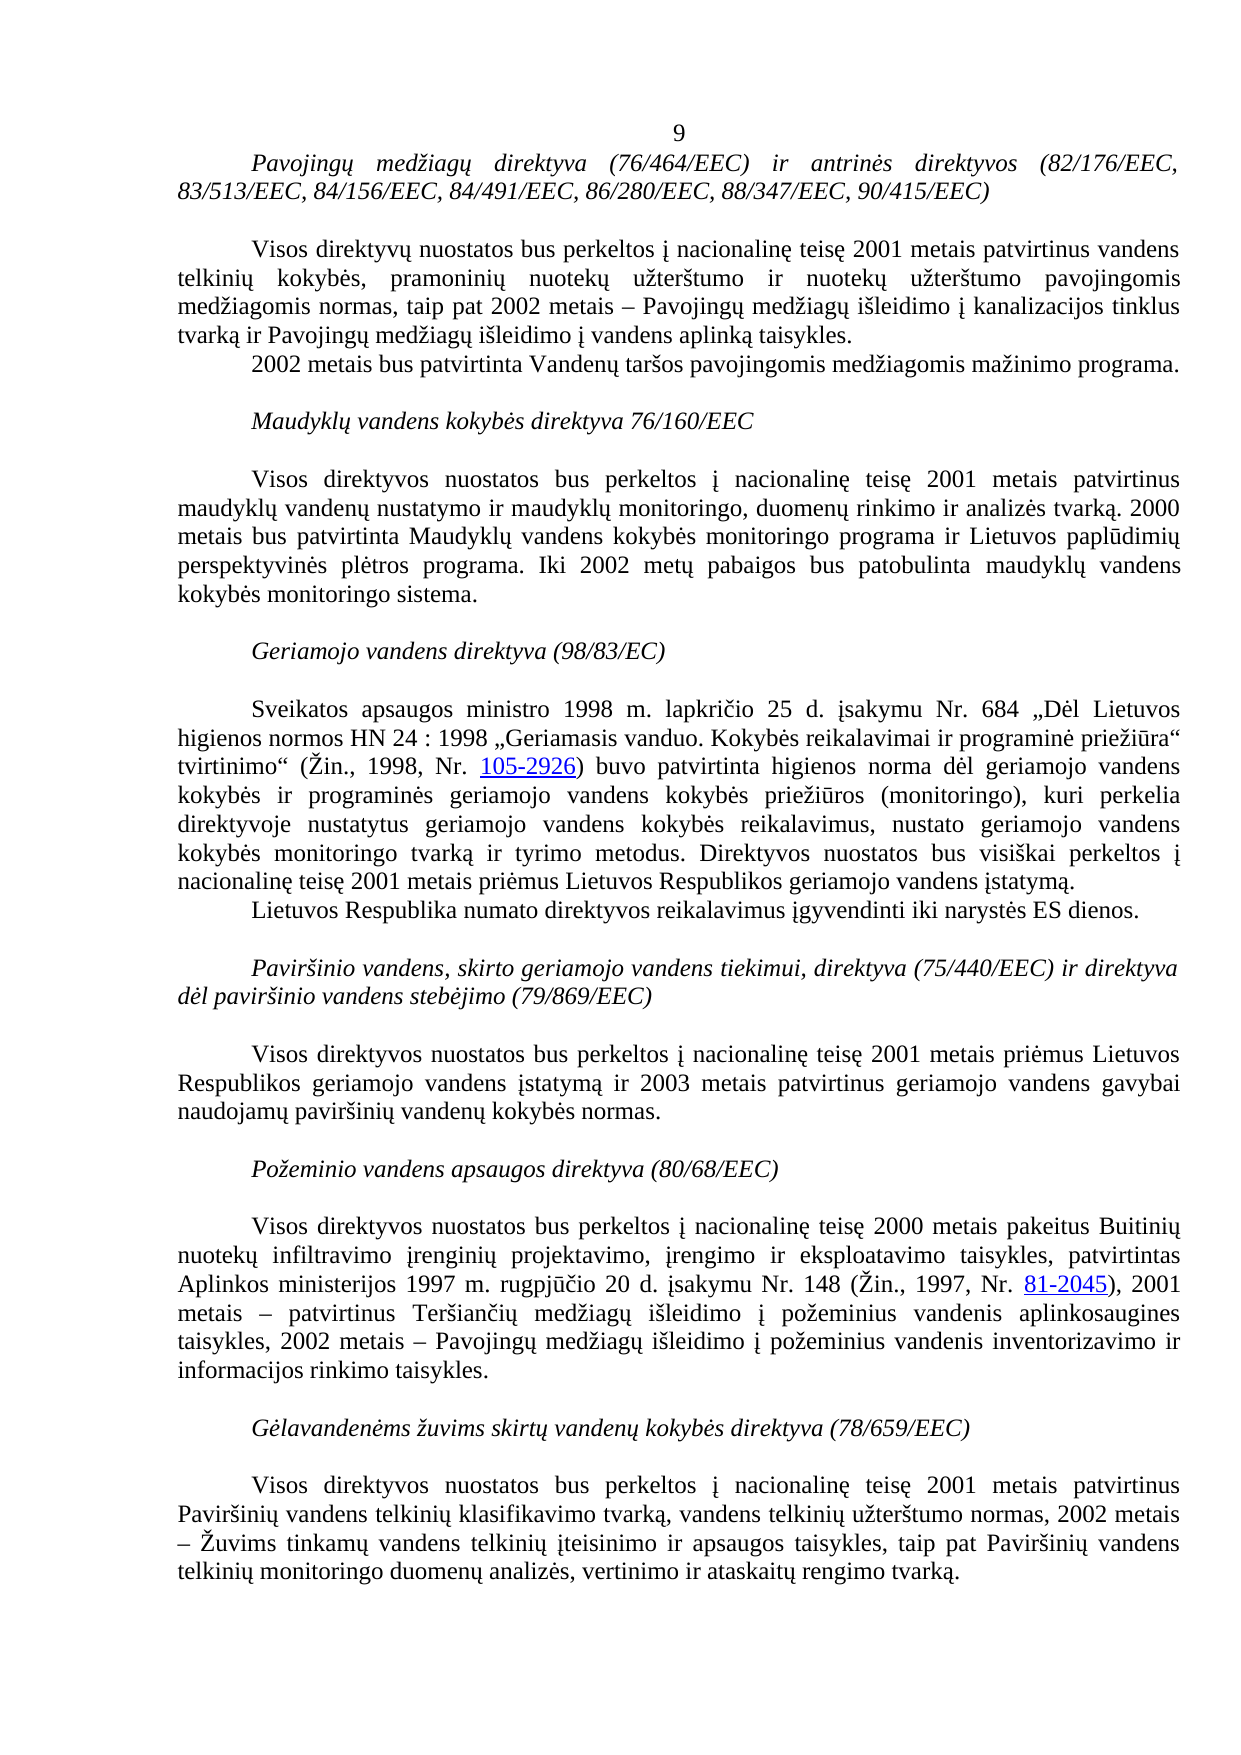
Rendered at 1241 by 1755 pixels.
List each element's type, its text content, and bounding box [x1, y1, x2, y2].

text Visos direktyvos nuostatos bus perkeltos į nacionalinę teisę 2000 metais pakeitus Buitinių nuotekų infiltravimo įrenginių projektavimo, įrengimo ir eksploatavimo taisykles, patvirtintas Aplinkos ministerijos 1997 m. rugpjūčio 20 d. įsakymu Nr. 148 (Žin., 1997, Nr. 81-2045), 2001 metais – patvirtinus Teršiančių medžiagų išleidimo į požeminius vandenis aplinkosaugines taisykles, 2002 metais – Pavojingų medžiagų išleidimo į požeminius vandenis inventorizavimo ir informacijos rinkimo taisykles. [177, 1211, 1181, 1384]
text Lietuvos Respublika numato direktyvos reikalavimus įgyvendinti iki narystės ES dienos. [177, 895, 1181, 924]
text 2002 metais bus patvirtinta Vandenų taršos pavojingomis medžiagomis mažinimo programa. [177, 349, 1181, 378]
text Visos direktyvos nuostatos bus perkeltos į nacionalinę teisę 2001 metais patvirtinus maudyklų vandenų nustatymo ir maudyklų monitoringo, duomenų rinkimo ir analizės tvarką. 2000 metais bus patvirtinta Maudyklų vandens kokybės monitoringo programa ir Lietuvos paplūdimių perspektyvinės plėtros programa. Iki 2002 metų pabaigos bus patobulinta maudyklų vandens kokybės monitoringo sistema. [177, 464, 1181, 608]
text Geriamojo vandens direktyva (98/83/EC) [177, 636, 1181, 665]
text Gėlavandenėms žuvims skirtų vandenų kokybės direktyva (78/659/EEC) [177, 1413, 1181, 1441]
text Visos direktyvos nuostatos bus perkeltos į nacionalinę teisę 2001 metais patvirtinus Paviršinių vandens telkinių klasifikavimo tvarką, vandens telkinių užterštumo normas, 2002 metais – Žuvims tinkamų vandens telkinių įteisinimo ir apsaugos taisykles, taip pat Paviršinių vandens telkinių monitoringo duomenų analizės, vertinimo ir ataskaitų rengimo tvarką. [177, 1470, 1181, 1585]
text Visos direktyvos nuostatos bus perkeltos į nacionalinę teisę 2001 metais priėmus Lietuvos Respublikos geriamojo vandens įstatymą ir 2003 metais patvirtinus geriamojo vandens gavybai naudojamų paviršinių vandenų kokybės normas. [177, 1039, 1181, 1125]
text Visos direktyvų nuostatos bus perkeltos į nacionalinę teisę 2001 metais patvirtinus vandens telkinių kokybės, pramoninių nuotekų užterštumo ir nuotekų užterštumo pavojingomis medžiagomis normas, taip pat 2002 metais – Pavojingų medžiagų išleidimo į kanalizacijos tinklus tvarką ir Pavojingų medžiagų išleidimo į vandens aplinką taisykles. [177, 234, 1181, 349]
text Sveikatos apsaugos ministro 1998 m. lapkričio 25 d. įsakymu Nr. 684 „Dėl Lietuvos higienos normos HN 24 : 1998 „Geriamasis vanduo. Kokybės reikalavimai ir programinė priežiūra“ tvirtinimo“ (Žin., 1998, Nr. 105-2926) buvo patvirtinta higienos norma dėl geriamojo vandens kokybės ir programinės geriamojo vandens kokybės priežiūros (monitoringo), kuri perkelia direktyvoje nustatytus geriamojo vandens kokybės reikalavimus, nustato geriamojo vandens kokybės monitoringo tvarką ir tyrimo metodus. Direktyvos nuostatos bus visiškai perkeltos į nacionalinę teisę 2001 metais priėmus Lietuvos Respublikos geriamojo vandens įstatymą. [177, 694, 1181, 895]
text Požeminio vandens apsaugos direktyva (80/68/EEC) [177, 1154, 1181, 1183]
text Pavojingų medžiagų direktyva (76/464/EEC) ir antrinės direktyvos (82/176/EEC, 83/513/EEC, 84/156/EEC, 84/491/EEC, 86/280/EEC, 88/347/EEC, 90/415/EEC) [177, 148, 1181, 205]
text Paviršinio vandens, skirto geriamojo vandens tiekimui, direktyva (75/440/EEC) ir direktyva dėl paviršinio vandens stebėjimo (79/869/EEC) [177, 953, 1181, 1010]
text Maudyklų vandens kokybės direktyva 76/160/EEC [177, 406, 1181, 435]
